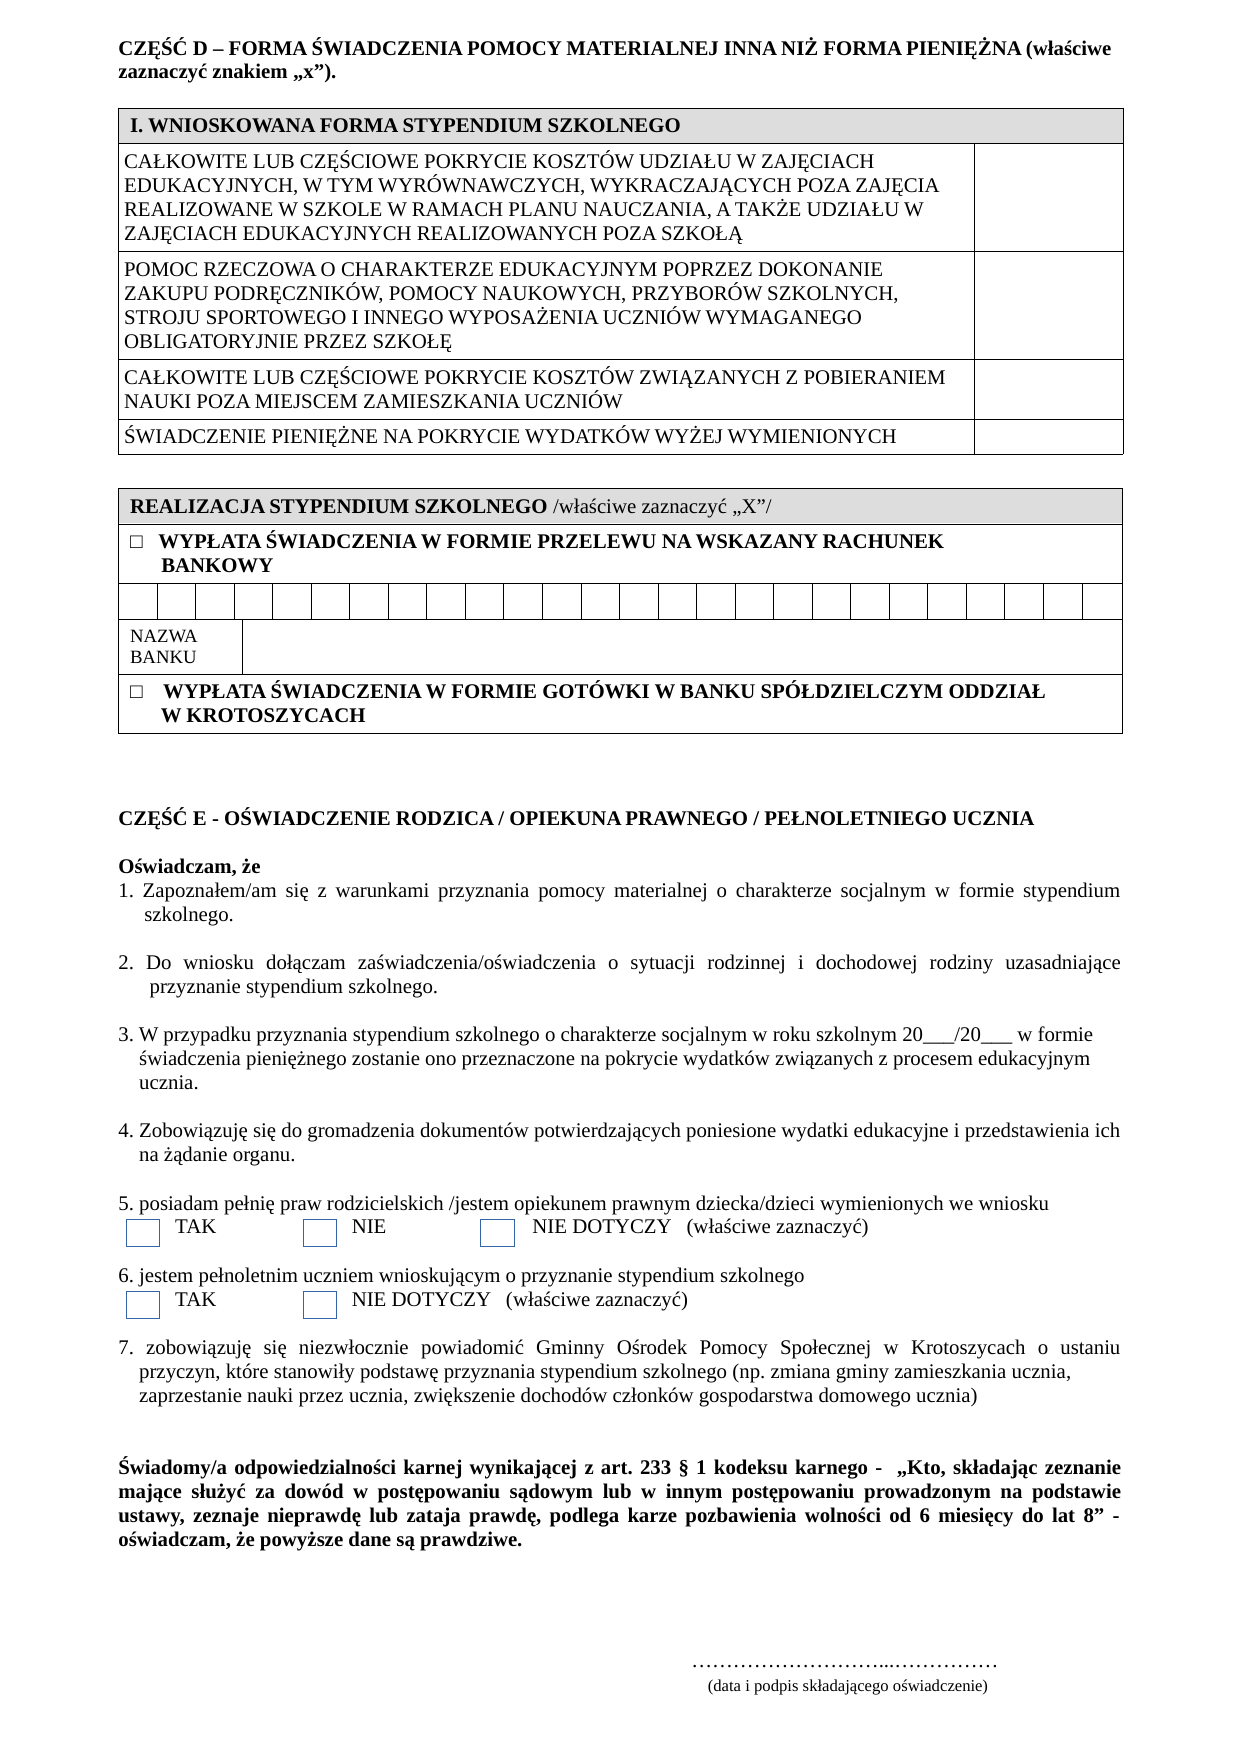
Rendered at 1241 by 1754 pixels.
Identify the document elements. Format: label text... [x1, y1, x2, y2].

table_cell [196, 584, 234, 619]
table_cell [975, 144, 1123, 251]
table_cell [975, 420, 1123, 454]
table_cell [1044, 584, 1082, 619]
text 6. jestem pełnoletnim uczniem wnioskującym o przyznanie stypendium szkolnego [118, 1263, 1122, 1287]
table_cell ŚWIADCZENIE PIENIĘŻNE NA POKRYCIE WYDATKÓW WYŻEJ WYMIENIONYCH [119, 420, 974, 454]
text Oświadczam, że [118, 853, 1122, 878]
text 7. zobowiązuję się niezwłocznie powiadomić Gminny Ośrodek Pomocy Społecznej w Krotoszycach o ustaniu przyczyn, które stanowiły podstawę przyznania stypendium szkolnego (np. zmiana gminy zamieszkania ucznia, [118, 1335, 1122, 1383]
table_header I. WNIOSKOWANA FORMA STYPENDIUM SZKOLNEGO [119, 109, 1123, 143]
table_cell [427, 584, 465, 619]
table_cell NAZWA BANKU [119, 620, 242, 673]
text 3. W przypadku przyznania stypendium szkolnego o charakterze socjalnym w roku szkolnym 20___/20___ w formie [118, 1022, 1122, 1046]
text TAK NIE DOTYCZY (właściwe zaznaczyć) [118, 1287, 1122, 1311]
table_cell [813, 584, 850, 619]
table_cell [1083, 584, 1122, 619]
text świadczenia pieniężnego zostanie ono przeznaczone na pokrycie wydatków związanych z procesem edukacyjnym [118, 1046, 1122, 1070]
text zaprzestanie nauki przez ucznia, zwiększenie dochodów członków gospodarstwa domowego ucznia) [118, 1383, 1122, 1407]
table_cell [158, 584, 195, 619]
table_cell [119, 584, 157, 619]
table_cell [736, 584, 773, 619]
table_cell [928, 584, 966, 619]
text TAK NIE NIE DOTYCZY (właściwe zaznaczyć) [118, 1214, 1122, 1238]
table_cell [389, 584, 426, 619]
text ………………………...…………… [691, 1648, 1122, 1672]
text CZĘŚĆ E - OŚWIADCZENIE RODZICA / OPIEKUNA PRAWNEGO / PEŁNOLETNIEGO UCZNIA [118, 805, 1122, 829]
table_cell □ WYPŁATA ŚWIADCZENIA W FORMIE PRZELEWU NA WSKAZANY RACHUNEK BANKOWY [119, 525, 1122, 583]
table_cell [851, 584, 889, 619]
text 5. posiadam pełnię praw rodzicielskich /jestem opiekunem prawnym dziecka/dzieci wymienionych we wniosku [118, 1190, 1122, 1214]
table_cell [543, 584, 581, 619]
table_cell [243, 620, 1122, 673]
table_cell CAŁKOWITE LUB CZĘŚCIOWE POKRYCIE KOSZTÓW UDZIAŁU W ZAJĘCIACH EDUKACYJNYCH, W TYM WYRÓWNAWCZYCH, WYKRACZAJĄCYCH POZA ZAJĘCIA REALIZOWANE W SZKOLE W RAMACH PLANU NAUCZANIA, A TAKŻE UDZIAŁU W ZAJĘCIACH EDUKACYJNYCH REALIZOWANYCH POZA SZKOŁĄ [119, 144, 974, 251]
table_header REALIZACJA STYPENDIUM SZKOLNEGO /właściwe zaznaczyć „X”/ [119, 489, 1122, 523]
table_cell POMOC RZECZOWA O CHARAKTERZE EDUKACYJNYM POPRZEZ DOKONANIE ZAKUPU PODRĘCZNIKÓW, POMOCY NAUKOWYCH, PRZYBORÓW SZKOLNYCH, STROJU SPORTOWEGO I INNEGO WYPOSAŻENIA UCZNIÓW WYMAGANEGO OBLIGATORYJNIE PRZEZ SZKOŁĘ [119, 252, 974, 359]
table_cell [1005, 584, 1043, 619]
table_cell [975, 360, 1123, 418]
table_cell [582, 584, 619, 619]
text ucznia. [118, 1070, 1122, 1094]
text (data i podpis składającego oświadczenie) [691, 1672, 1122, 1696]
table_cell [273, 584, 311, 619]
text Świadomy/a odpowiedzialności karnej wynikającej z art. 233 § 1 kodeksu karnego - „Kto, składając zeznanie mające służyć za dowód w postępowaniu sądowym lub w innym postępowaniu prowadzonym na podstawie ustawy, zeznaje nieprawdę lub zataja prawdę, podlega karze pozbawienia wolności od 6 miesięcy do lat 8” - oświadczam, że powyższe dane są prawdziwe. [118, 1455, 1122, 1551]
table_cell [312, 584, 349, 619]
table_cell [697, 584, 735, 619]
text CZĘŚĆ D – FORMA ŚWIADCZENIA POMOCY MATERIALNEJ INNA NIŻ FORMA PIENIĘŻNA (właściwe zaznaczyć znakiem „x”). [118, 35, 1122, 83]
text 2. Do wniosku dołączam zaświadczenia/oświadczenia o sytuacji rodzinnej i dochodowej rodziny uzasadniające przyznanie stypendium szkolnego. [118, 950, 1122, 998]
table_cell CAŁKOWITE LUB CZĘŚCIOWE POKRYCIE KOSZTÓW ZWIĄZANYCH Z POBIERANIEM NAUKI POZA MIEJSCEM ZAMIESZKANIA UCZNIÓW [119, 360, 974, 418]
table_cell [466, 584, 503, 619]
table_cell [350, 584, 388, 619]
table_cell [620, 584, 658, 619]
text na żądanie organu. [118, 1142, 1122, 1166]
table_cell [504, 584, 542, 619]
text 4. Zobowiązuję się do gromadzenia dokumentów potwierdzających poniesione wydatki edukacyjne i przedstawienia ich [118, 1118, 1122, 1142]
table_cell [975, 252, 1123, 359]
table_cell [774, 584, 812, 619]
table_cell [235, 584, 272, 619]
table_cell [659, 584, 696, 619]
text 1. Zapoznałem/am się z warunkami przyznania pomocy materialnej o charakterze socjalnym w formie stypendium szkolnego. [118, 878, 1122, 926]
table_cell [967, 584, 1004, 619]
table_cell □ WYPŁATA ŚWIADCZENIA W FORMIE GOTÓWKI W BANKU SPÓŁDZIELCZYM ODDZIAŁ W KROTOSZYCACH [119, 675, 1122, 733]
table_cell [890, 584, 927, 619]
